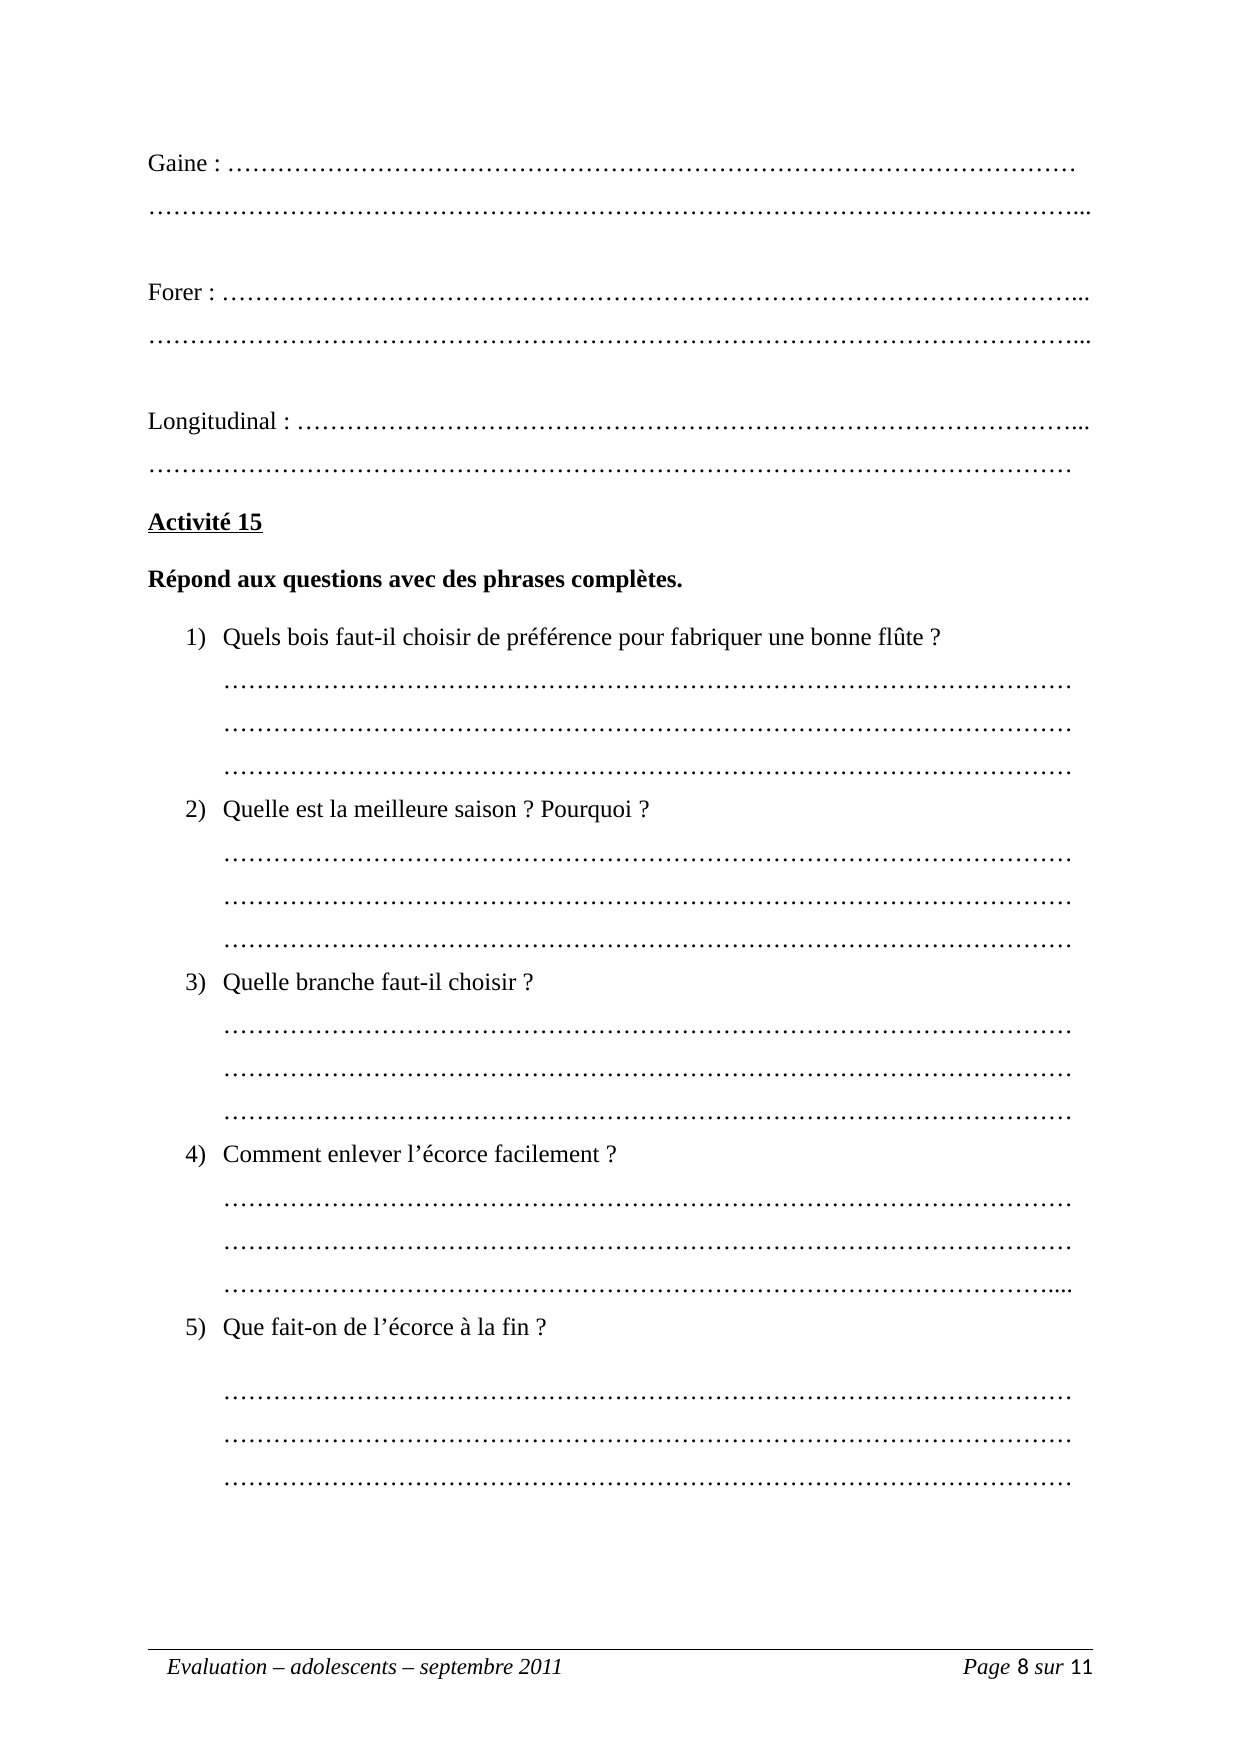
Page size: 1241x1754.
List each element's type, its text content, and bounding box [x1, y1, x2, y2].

text Répond aux questions avec des phrases complètes. [148, 564, 1093, 593]
list …………………………………………………………………………………………………………………………………………………………………………………………………………………………………………………………………………….... [223, 1183, 1093, 1298]
list ……………………………………………………………………………………………………………………………………………………………………………………………………………………………………………………………………………… [223, 1376, 1093, 1491]
list Quelle branche faut-il choisir ? [185, 967, 1093, 996]
list ……………………………………………………………………………………………………………………………………………………………………………………………………………………………………………………………………………… [223, 838, 1093, 953]
list ……………………………………………………………………………………………………………………………………………………………………………………………………………………………………………………………………………… [223, 1010, 1093, 1125]
list ……………………………………………………………………………………………………………………………………………………………………………………………………………………………………………………………………………… [223, 665, 1093, 780]
text Forer : …………………………………………………………………………………………... [148, 277, 1093, 306]
text ………………………………………………………………………………………………… [148, 449, 1093, 478]
list Que fait-on de l’écorce à la fin ? [185, 1312, 1093, 1341]
text Gaine : ………………………………………………………………………………………… [148, 148, 1093, 176]
text Longitudinal : …………………………………………………………………………………... [148, 406, 1093, 435]
text Activité 15 [148, 507, 1093, 536]
text …………………………………………………………………………………………………... [148, 320, 1093, 349]
list Quels bois faut-il choisir de préférence pour fabriquer une bonne flûte ? [185, 622, 1093, 651]
list Comment enlever l’écorce facilement ? [185, 1139, 1093, 1168]
list Quelle est la meilleure saison ? Pourquoi ? [185, 794, 1093, 823]
text …………………………………………………………………………………………………... [148, 191, 1093, 219]
